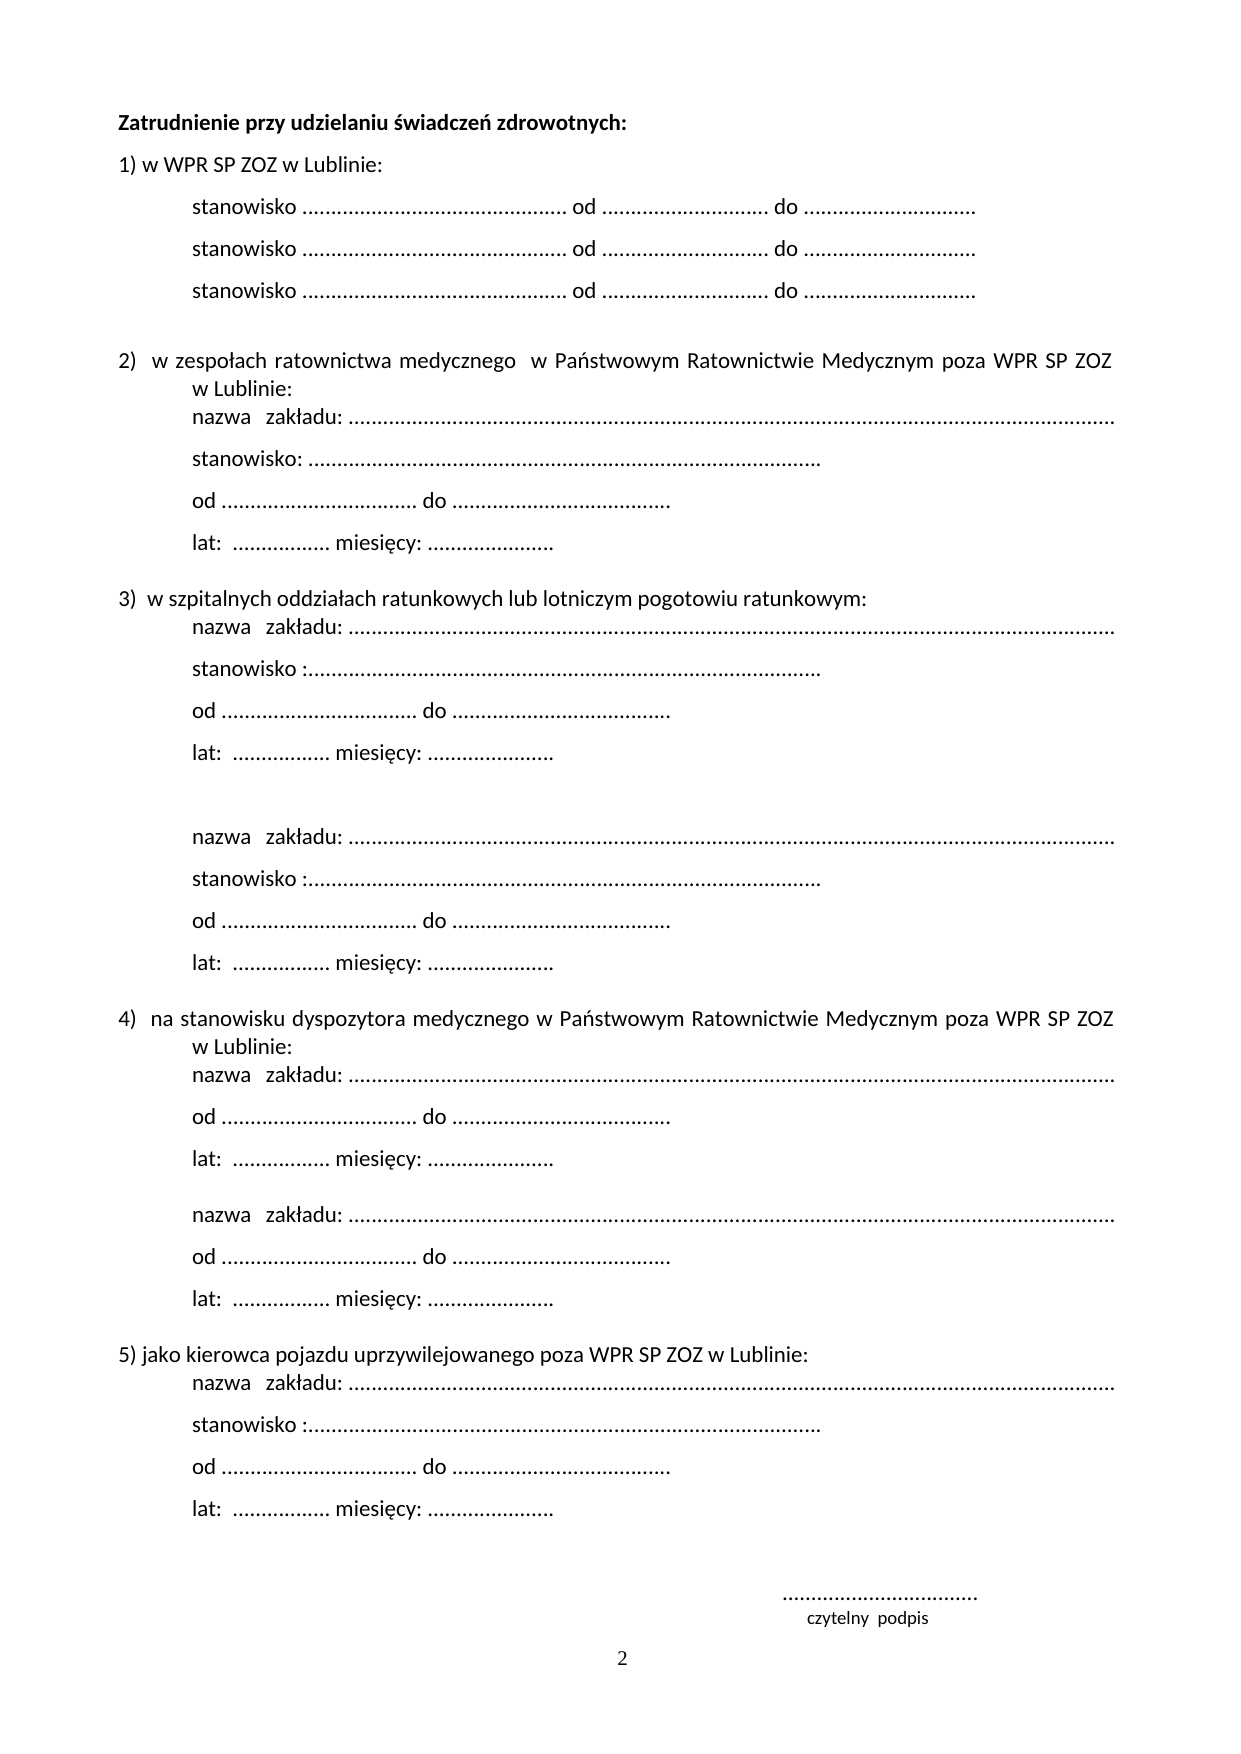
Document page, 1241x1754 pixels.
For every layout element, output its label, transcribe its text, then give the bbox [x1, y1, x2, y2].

text 1) w WPR SP ZOZ w Lublinie: [118, 151, 1122, 178]
text lat: ................. miesięcy: ...................... [118, 948, 1122, 976]
text od .................................. do ...................................... [118, 1242, 1122, 1271]
text lat: ................. miesięcy: ...................... [118, 1144, 1122, 1172]
text nazwa zakładu: ..................................................................................................................................... [118, 1201, 1122, 1228]
text lat: ................. miesięcy: ...................... [118, 1284, 1122, 1312]
text stanowisko .............................................. od ............................. do .............................. [118, 192, 1122, 221]
text lat: ................. miesięcy: ...................... [118, 528, 1122, 556]
text od .................................. do ...................................... [118, 1102, 1122, 1131]
text od .................................. do ...................................... [118, 696, 1122, 724]
text 2) w zespołach ratownictwa medycznego w Państwowym Ratownictwie Medycznym poza WPR SP ZOZ w Lublinie: [118, 346, 1122, 402]
text nazwa zakładu: ..................................................................................................................................... [118, 402, 1122, 431]
text lat: ................. miesięcy: ...................... [118, 738, 1122, 766]
text od .................................. do ...................................... [118, 1452, 1122, 1481]
text lat: ................. miesięcy: ...................... [118, 1494, 1122, 1522]
text stanowisko .............................................. od ............................. do .............................. [148, 234, 1122, 262]
text nazwa zakładu: ..................................................................................................................................... [118, 1061, 1122, 1088]
text stanowisko :......................................................................................... [118, 864, 1122, 892]
text stanowisko :......................................................................................... [118, 654, 1122, 682]
text 4) na stanowisku dyspozytora medycznego w Państwowym Ratownictwie Medycznym poza WPR SP ZOZ w Lublinie: [118, 1004, 1122, 1061]
text 3) w szpitalnych oddziałach ratunkowych lub lotniczym pogotowiu ratunkowym: [118, 584, 1122, 612]
text od .................................. do ...................................... [118, 906, 1122, 934]
text czytelny podpis [708, 1607, 1122, 1629]
text nazwa zakładu: ..................................................................................................................................... [118, 1368, 1122, 1397]
text stanowisko: ......................................................................................... [118, 444, 1122, 472]
text .................................. [118, 1578, 1122, 1607]
text od .................................. do ...................................... [118, 486, 1122, 514]
text 5) jako kierowca pojazdu uprzywilejowanego poza WPR SP ZOZ w Lublinie: [118, 1341, 1122, 1368]
text stanowisko .............................................. od ............................. do .............................. [118, 276, 1122, 304]
text nazwa zakładu: ..................................................................................................................................... [118, 612, 1122, 641]
text stanowisko :......................................................................................... [118, 1411, 1122, 1438]
text Zatrudnienie przy udzielaniu świadczeń zdrowotnych: [118, 108, 1122, 137]
text nazwa zakładu: ..................................................................................................................................... [118, 822, 1122, 851]
